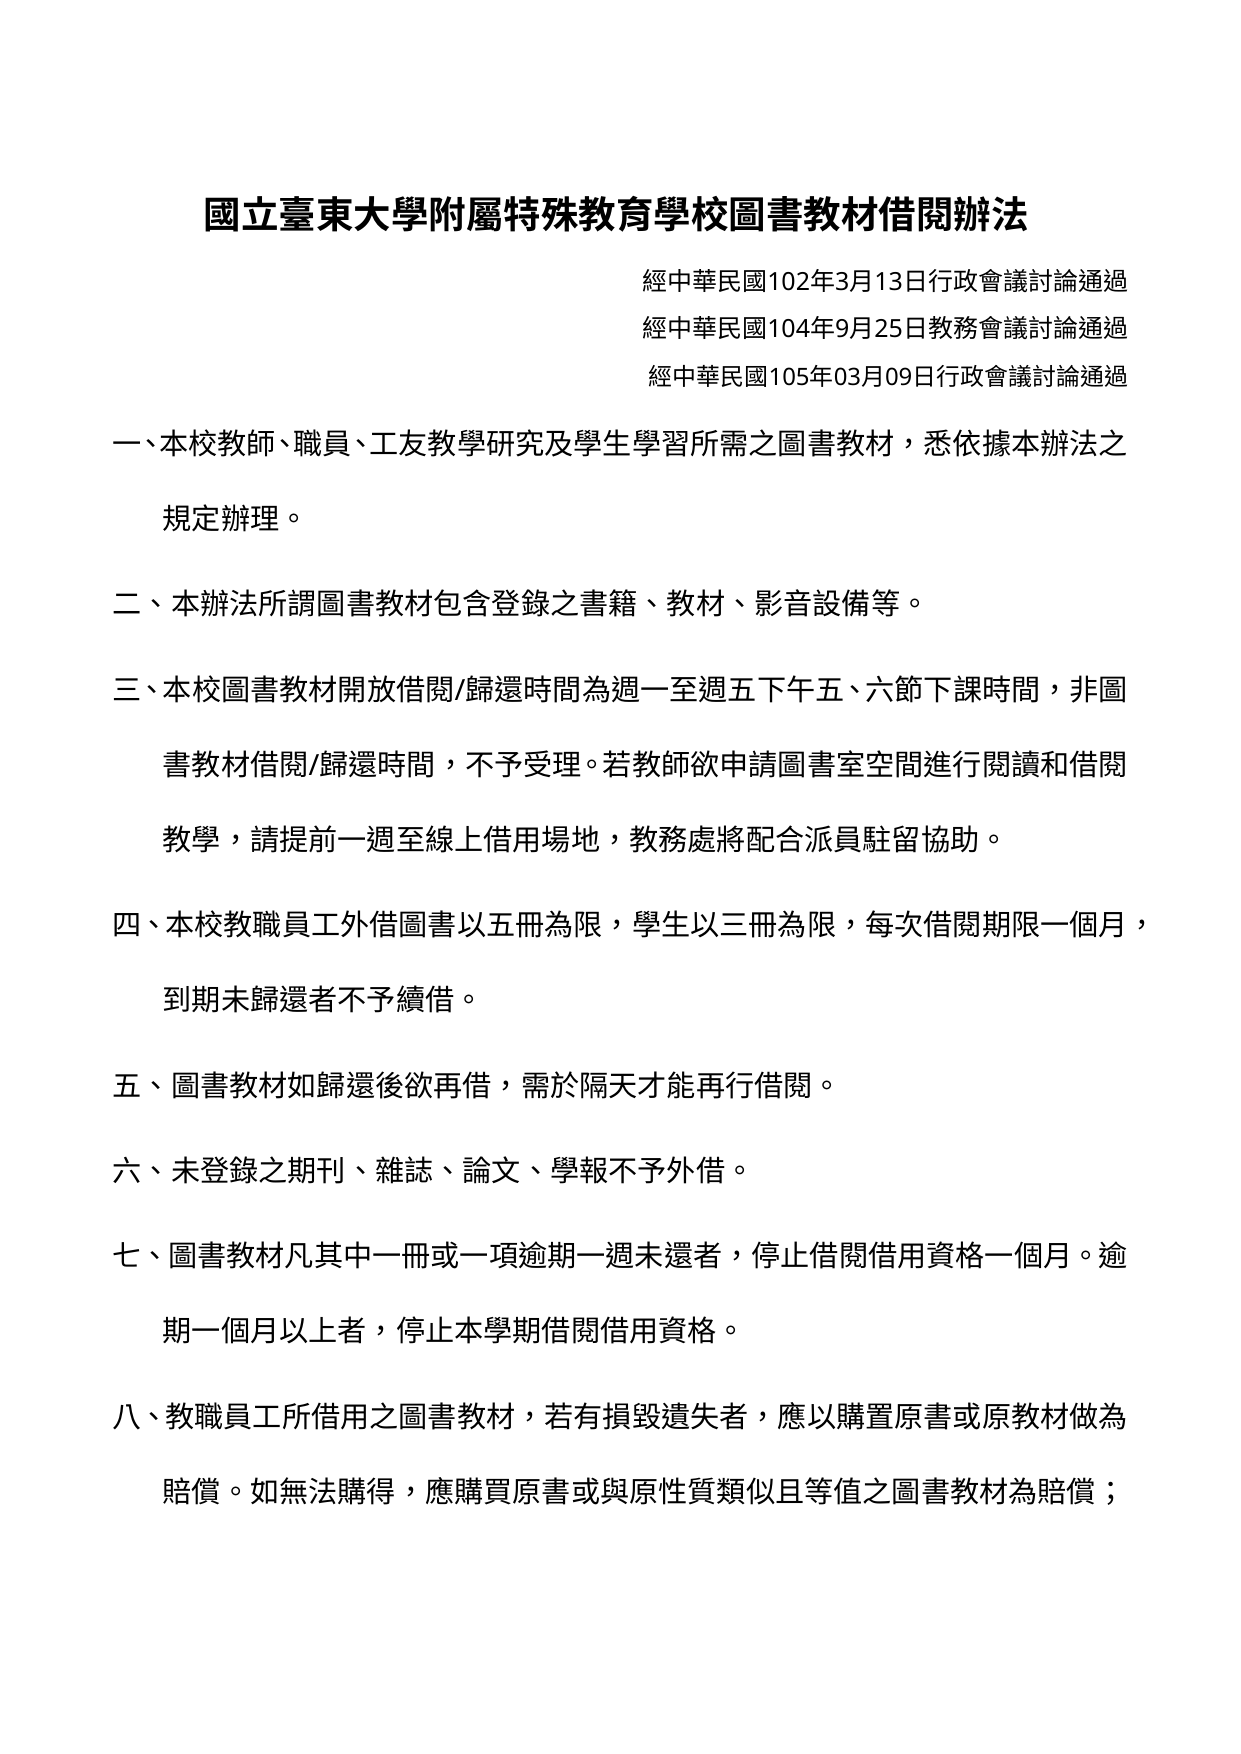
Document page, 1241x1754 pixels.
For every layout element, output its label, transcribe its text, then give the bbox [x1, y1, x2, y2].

text 四、本校教職員工外借圖書以五冊為限，學生以三冊為限，每次借閱期限一個月，到期未歸還者不予續借。 [112, 885, 1128, 1035]
text 六、未登錄之期刊、雜誌、論文、學報不予外借。 [112, 1131, 1128, 1206]
text 經中華民國104年9月25日教務會議討論通過 [112, 308, 1128, 346]
text 國立臺東大學附屬特殊教育學校圖書教材借閱辦法 [112, 175, 1128, 250]
text 七、圖書教材凡其中一冊或一項逾期一週未還者，停止借閱借用資格一個月。逾期一個月以上者，停止本學期借閱借用資格。 [112, 1217, 1128, 1367]
text 三、本校圖書教材開放借閱/歸還時間為週一至週五下午五、六節下課時間，非圖書教材借閱/歸還時間，不予受理。若教師欲申請圖書室空間進行閱讀和借閱教學，請提前一週至線上借用場地，教務處將配合派員駐留協助。 [112, 650, 1128, 875]
text 五、圖書教材如歸還後欲再借，需於隔天才能再行借閱。 [112, 1046, 1128, 1121]
text 一、本校教師、職員、工友教學研究及學生學習所需之圖書教材，悉依據本辦法之規定辦理。 [112, 404, 1128, 554]
text 經中華民國105年03月09日行政會議討論通過 [112, 356, 1128, 394]
text 二、本辦法所謂圖書教材包含登錄之書籍、教材、影音設備等。 [112, 564, 1128, 639]
text 八、教職員工所借用之圖書教材，若有損毀遺失者，應以購置原書或原教材做為賠償。如無法購得，應購買原書或與原性質類似且等值之圖書教材為賠償； [112, 1377, 1128, 1527]
text 經中華民國102年3月13日行政會議討論通過 [112, 260, 1128, 298]
